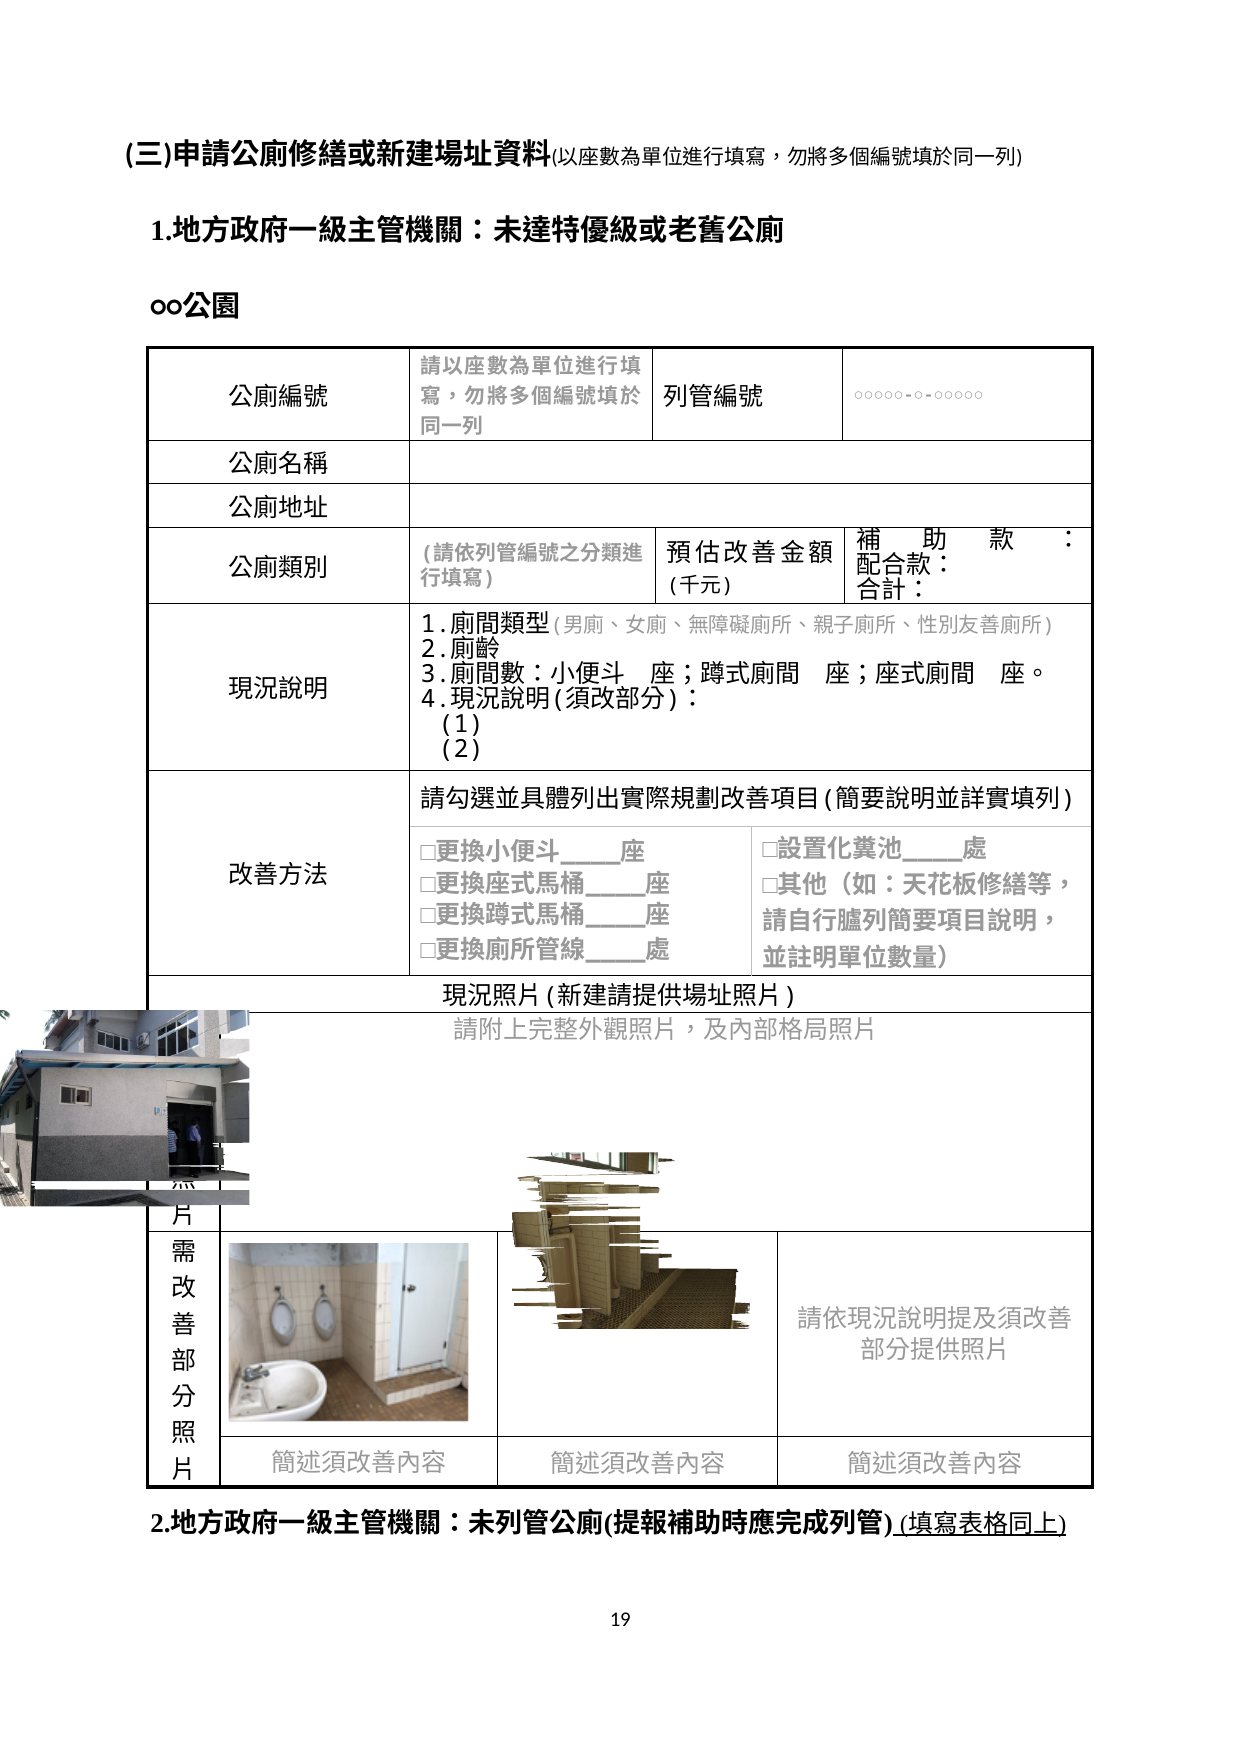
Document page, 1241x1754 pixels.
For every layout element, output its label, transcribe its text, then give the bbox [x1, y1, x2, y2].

table_cell 需改善部分照片 [149, 1232, 219, 1485]
table_cell 請附上完整外觀照片，及內部格局照片 [221, 1013, 1091, 1231]
table_cell 請依現況說明提及須改善部分提供照片 [778, 1232, 1091, 1436]
table_cell □更換小便斗____座 □更換座式馬桶____座 □更換蹲式馬桶____座 □更換廁所管線____處 [410, 827, 751, 975]
table_header 請以座數為單位進行填寫，勿將多個編號填於同一列 [410, 349, 652, 440]
text 1.地方政府一級主管機關：未達特優級或老舊公廁 [150, 207, 1122, 249]
table_header ○○○○○-○-○○○○○ [843, 349, 1091, 440]
table_cell [410, 441, 1091, 482]
table_cell 1.廁間類型(男廁、女廁、無障礙廁所、親子廁所、性別友善廁所) 2.廁齡 3.廁間數：小便斗 座；蹲式廁間 座；座式廁間 座。 4.現況說明(須改部分)： (1) (2) [410, 604, 1091, 770]
table_cell 整體外觀照片 [149, 1181, 219, 1190]
table_header 列管編號 [653, 349, 842, 440]
table_cell 簡述須改善內容 [221, 1437, 497, 1485]
table_cell 補助款： 配合款： 合計： [845, 528, 1091, 603]
table_cell (請依列管編號之分類進行填寫) [410, 528, 655, 603]
table_cell 預估改善金額(千元) [656, 528, 844, 603]
table_cell [498, 1232, 777, 1436]
table_cell 公廁地址 [149, 484, 409, 527]
table_cell 現況照片(新建請提供場址照片) [149, 976, 1091, 1012]
table_cell 簡述須改善內容 [498, 1437, 777, 1485]
table_cell 公廁類別 [149, 528, 409, 603]
table_cell 公廁名稱 [149, 441, 409, 482]
table_cell [410, 484, 1091, 527]
text (三)申請公廁修繕或新建場址資料(以座數為單位進行填寫，勿將多個編號填於同一列) [118, 131, 1122, 173]
table_cell 改善方法 [149, 771, 409, 975]
table_cell 整體外觀照片 [149, 1205, 219, 1231]
table_cell 現況說明 [149, 604, 409, 770]
table_cell [221, 1232, 497, 1436]
table_cell □設置化糞池____處 □其他（如：天花板修繕等，請自行臚列簡要項目說明，並註明單位數量） [752, 827, 1091, 975]
table_header 公廁編號 [149, 349, 409, 440]
table_cell 請勾選並具體列出實際規劃改善項目(簡要說明並詳實填列) [410, 771, 1091, 826]
table_cell 簡述須改善內容 [778, 1437, 1091, 1485]
text 2.地方政府一級主管機關：未列管公廁(提報補助時應完成列管) (填寫表格同上) [150, 1501, 1122, 1540]
text ○○公園 [150, 282, 1122, 325]
